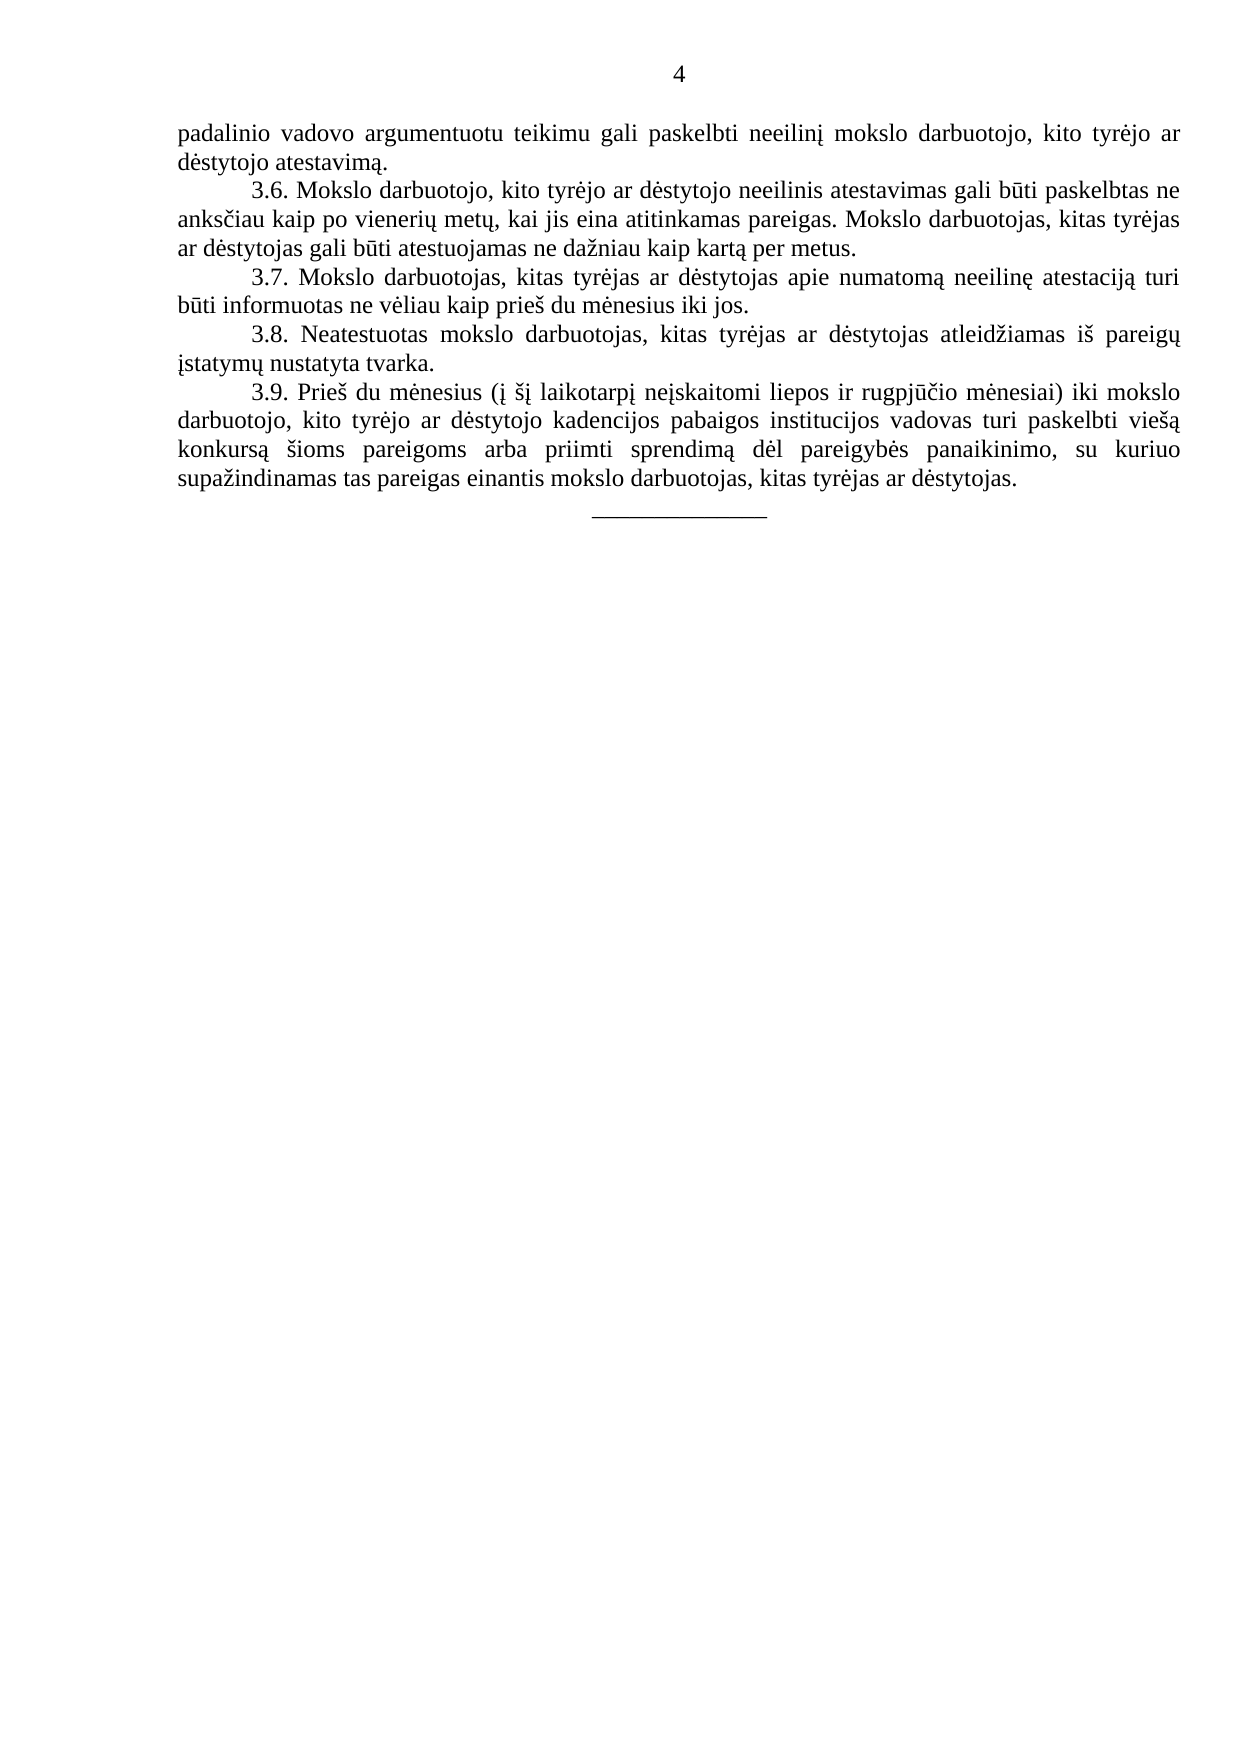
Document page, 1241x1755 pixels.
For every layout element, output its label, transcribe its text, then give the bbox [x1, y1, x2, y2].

text padalinio vadovo argumentuotu teikimu gali paskelbti neeilinį mokslo darbuotojo, kito tyrėjo ar dėstytojo atestavimą. [177, 118, 1181, 176]
text ______________ [177, 492, 1181, 521]
text 3.6. Mokslo darbuotojo, kito tyrėjo ar dėstytojo neeilinis atestavimas gali būti paskelbtas ne anksčiau kaip po vienerių metų, kai jis eina atitinkamas pareigas. Mokslo darbuotojas, kitas tyrėjas ar dėstytojas gali būti atestuojamas ne dažniau kaip kartą per metus. [177, 176, 1181, 262]
text 3.8. Neatestuotas mokslo darbuotojas, kitas tyrėjas ar dėstytojas atleidžiamas iš pareigų įstatymų nustatyta tvarka. [177, 319, 1181, 377]
text 3.7. Mokslo darbuotojas, kitas tyrėjas ar dėstytojas apie numatomą neeilinę atestaciją turi būti informuotas ne vėliau kaip prieš du mėnesius iki jos. [177, 262, 1181, 319]
text 3.9. Prieš du mėnesius (į šį laikotarpį neįskaitomi liepos ir rugpjūčio mėnesiai) iki mokslo darbuotojo, kito tyrėjo ar dėstytojo kadencijos pabaigos institucijos vadovas turi paskelbti viešą konkursą šioms pareigoms arba priimti sprendimą dėl pareigybės panaikinimo, su kuriuo supažindinamas tas pareigas einantis mokslo darbuotojas, kitas tyrėjas ar dėstytojas. [177, 377, 1181, 492]
